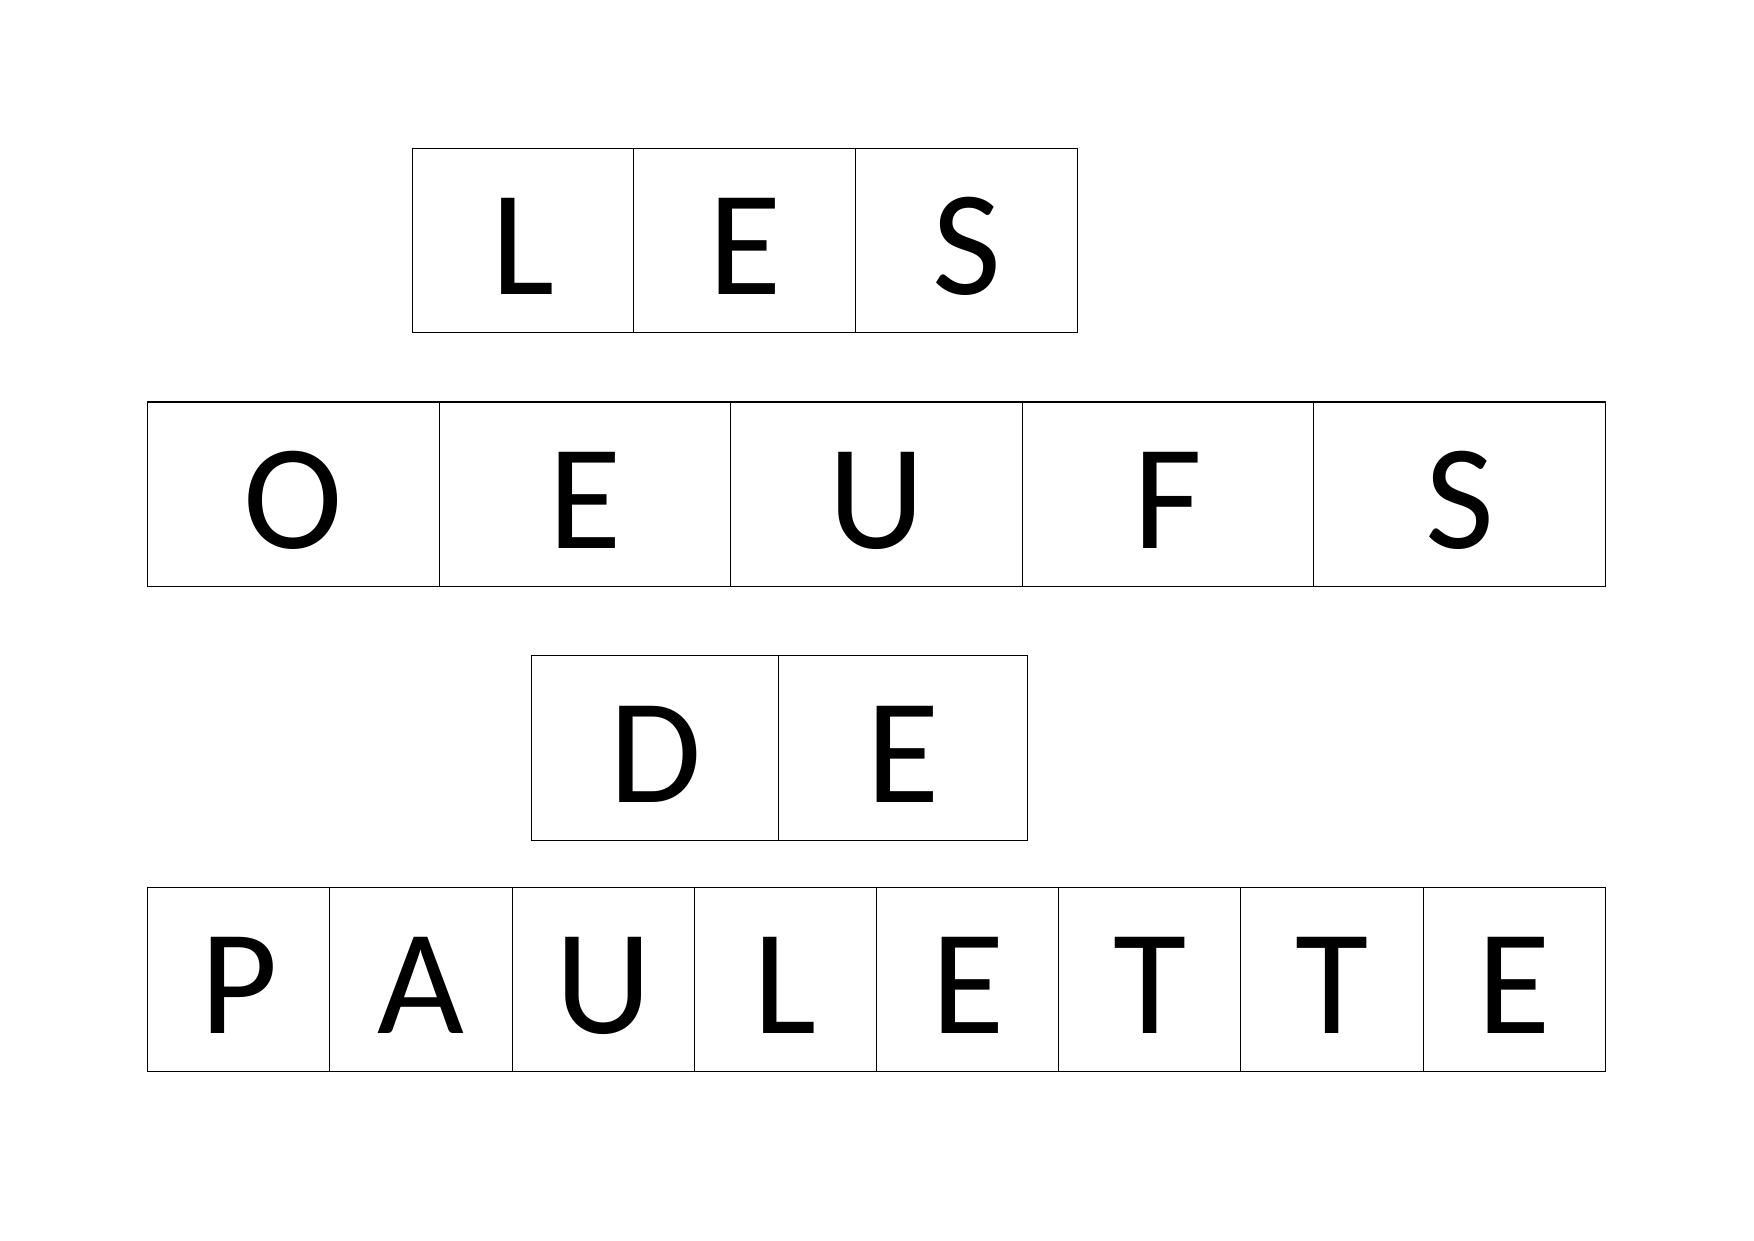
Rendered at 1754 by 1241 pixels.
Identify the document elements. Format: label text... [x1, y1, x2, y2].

table_header A [330, 888, 512, 1071]
table_header E [1424, 888, 1605, 1071]
table_header D [532, 656, 778, 839]
table_header L [413, 149, 633, 332]
table_header F [1023, 403, 1313, 586]
table_header U [513, 888, 694, 1071]
table_header E [779, 656, 1027, 839]
table_header S [1314, 403, 1605, 586]
table_header T [1241, 888, 1423, 1071]
table_header O [148, 403, 439, 586]
table_header E [634, 149, 855, 332]
table_header T [1059, 888, 1240, 1071]
table_header L [695, 888, 876, 1071]
table_header E [877, 888, 1058, 1071]
table_header S [856, 149, 1077, 332]
table_header P [148, 888, 329, 1071]
table_header E [440, 403, 730, 586]
table_header U [731, 403, 1022, 586]
